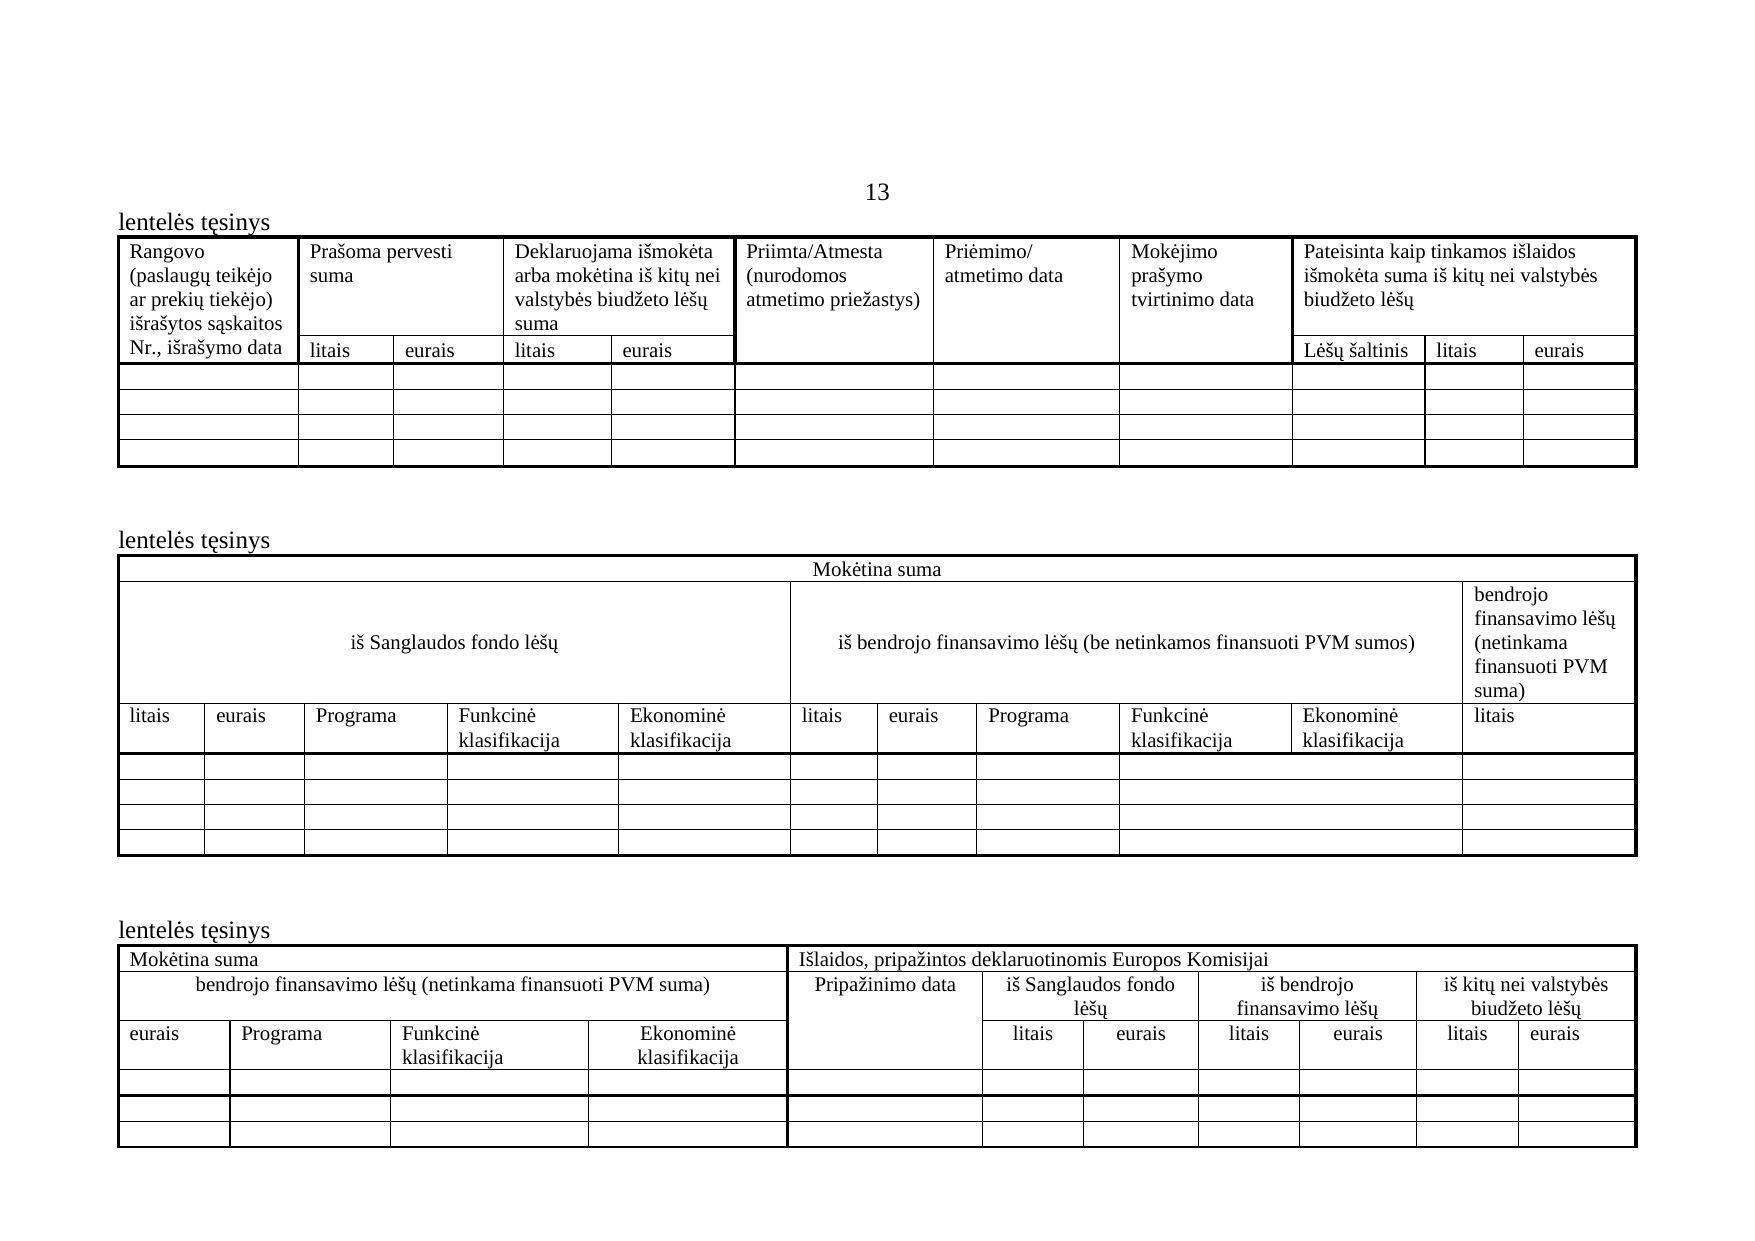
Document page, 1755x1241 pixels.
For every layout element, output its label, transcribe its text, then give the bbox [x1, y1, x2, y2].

table_cell [205, 830, 304, 854]
table_cell [299, 440, 393, 464]
table_cell eurais [612, 336, 733, 362]
table_cell [391, 1097, 588, 1121]
table_cell [504, 415, 611, 439]
table_cell [504, 440, 611, 464]
table_cell [1524, 440, 1634, 464]
table_cell [1120, 365, 1292, 389]
table_cell [934, 440, 1119, 464]
table_cell [1426, 415, 1523, 439]
table_cell Programa [305, 704, 447, 752]
table_cell [1199, 1097, 1299, 1121]
table_cell [619, 780, 790, 804]
table_cell Programa [231, 1021, 390, 1069]
table_header Priimta/Atmesta (nurodomos atmetimo priežastys) [737, 239, 933, 362]
table_cell [394, 365, 503, 389]
table_cell [1426, 440, 1523, 464]
table_cell [205, 755, 304, 779]
table_cell [791, 805, 877, 829]
table_cell [231, 1097, 390, 1121]
table_cell Ekonominė klasifikacija [589, 1021, 786, 1069]
table_cell [1293, 415, 1424, 439]
table_cell [120, 440, 298, 464]
table_cell [983, 1097, 1083, 1121]
table_cell [977, 780, 1119, 804]
table_cell [305, 805, 447, 829]
table_cell [1519, 1070, 1634, 1094]
table_cell [589, 1122, 786, 1146]
table_cell [612, 365, 734, 389]
table_cell [305, 755, 447, 779]
table_cell [120, 805, 204, 829]
table_cell [1300, 1070, 1416, 1094]
table_cell litais [791, 704, 877, 752]
table_cell [1463, 780, 1634, 804]
table_cell [983, 1122, 1083, 1146]
table_cell [1463, 805, 1634, 829]
table_header Pateisinta kaip tinkamos išlaidos išmokėta suma iš kitų nei valstybės biudžeto lėšų [1294, 239, 1634, 335]
table_cell [619, 830, 790, 854]
table_cell bendrojo finansavimo lėšų (netinkama finansuoti PVM suma) [1463, 582, 1634, 702]
table_cell [391, 1070, 588, 1094]
table_cell [299, 365, 393, 389]
table_cell [1519, 1097, 1634, 1121]
table_cell [448, 805, 618, 829]
table_cell [120, 415, 298, 439]
table_cell [619, 755, 790, 779]
table_header Mokėjimo prašymo tvirtinimo data [1120, 239, 1291, 362]
table_cell eurais [394, 336, 503, 362]
table_cell [983, 1070, 1083, 1094]
table_cell iš Sanglaudos fondo lėšų [120, 582, 790, 702]
table_header Mokėtina suma [120, 947, 786, 971]
table_cell [1463, 830, 1634, 854]
table_cell [791, 780, 877, 804]
table_cell [305, 780, 447, 804]
table_cell Pripažinimo data [789, 972, 982, 1069]
table_cell [299, 415, 393, 439]
table_cell eurais [1084, 1021, 1198, 1069]
table_cell [736, 365, 933, 389]
table_cell [1426, 390, 1523, 414]
table_cell [589, 1070, 786, 1094]
table_cell [612, 415, 734, 439]
table_cell [1199, 1122, 1299, 1146]
table_cell [391, 1122, 588, 1146]
table_cell [1519, 1122, 1634, 1146]
table_cell [1417, 1070, 1518, 1094]
table_cell [1199, 1070, 1299, 1094]
table_cell [394, 415, 503, 439]
table_cell [1120, 805, 1462, 829]
table_cell litais [1417, 1021, 1518, 1069]
table_cell [1463, 755, 1634, 779]
table_cell [1120, 780, 1462, 804]
table_cell [231, 1122, 390, 1146]
table_cell [1524, 390, 1634, 414]
table_header Rangovo (paslaugų teikėjo ar prekių tiekėjo) išrašytos sąskaitos Nr., išrašymo data [120, 239, 297, 362]
table_cell [1293, 440, 1424, 464]
table_cell [934, 415, 1119, 439]
table_cell [736, 415, 933, 439]
table_cell [1300, 1097, 1416, 1121]
table_cell litais [120, 704, 204, 752]
table_cell [394, 390, 503, 414]
table_cell [977, 805, 1119, 829]
table_cell eurais [878, 704, 976, 752]
table_cell [299, 390, 393, 414]
table_cell [1417, 1097, 1518, 1121]
table_cell [394, 440, 503, 464]
table_header Išlaidos, pripažintos deklaruotinomis Europos Komisijai [789, 947, 1634, 971]
table_cell [878, 780, 976, 804]
table_cell [120, 780, 204, 804]
table_cell [789, 1122, 982, 1146]
table_cell [1084, 1097, 1198, 1121]
table_cell iš kitų nei valstybės biudžeto lėšų [1417, 972, 1634, 1020]
table_cell litais [504, 336, 611, 362]
table_cell [1293, 365, 1424, 389]
table_cell [120, 1070, 229, 1094]
table_cell [878, 805, 976, 829]
table_header Deklaruojama išmokėta arba mokėtina iš kitų nei valstybės biudžeto lėšų suma [504, 239, 733, 335]
table_cell [504, 390, 611, 414]
table_cell [120, 830, 204, 854]
table_cell [1417, 1122, 1518, 1146]
table_cell Programa [977, 704, 1119, 752]
table_cell [1293, 390, 1424, 414]
table_cell [934, 365, 1119, 389]
table_header Prašoma pervesti suma [300, 239, 503, 335]
table_cell iš bendrojo finansavimo lėšų (be netinkamos finansuoti PVM sumos) [791, 582, 1462, 702]
table_cell [1120, 390, 1292, 414]
table_cell [448, 830, 618, 854]
table_cell [1120, 830, 1462, 854]
table_cell eurais [1524, 336, 1634, 362]
table_cell [589, 1097, 786, 1121]
table_cell [448, 780, 618, 804]
table_cell [504, 365, 611, 389]
table_cell [120, 1097, 229, 1121]
table_cell litais [1463, 704, 1634, 752]
table_cell [231, 1070, 390, 1094]
table_cell [736, 440, 933, 464]
table_cell litais [1426, 336, 1523, 362]
table_cell [205, 805, 304, 829]
table_cell [448, 755, 618, 779]
table_cell [789, 1070, 982, 1094]
table_cell eurais [1300, 1021, 1416, 1069]
table_cell litais [983, 1021, 1083, 1069]
table_cell [878, 755, 976, 779]
table_cell [120, 365, 298, 389]
table_cell [1084, 1070, 1198, 1094]
table_cell litais [1199, 1021, 1299, 1069]
table_cell [1120, 755, 1462, 779]
table_cell [791, 830, 877, 854]
table_cell Lėšų šaltinis [1294, 336, 1424, 362]
table_cell bendrojo finansavimo lėšų (netinkama finansuoti PVM suma) [120, 972, 786, 1020]
text lentelės tęsinys [118, 915, 1636, 943]
table_cell [977, 755, 1119, 779]
table_cell [1120, 440, 1292, 464]
table_cell [1524, 415, 1634, 439]
table_cell [305, 830, 447, 854]
text lentelės tęsinys [118, 207, 1636, 235]
table_cell [1426, 365, 1523, 389]
table_cell Ekonominė klasifikacija [1292, 704, 1462, 752]
table_cell Ekonominė klasifikacija [619, 704, 790, 752]
table_cell [120, 755, 204, 779]
table_cell eurais [120, 1021, 229, 1069]
table_cell [736, 390, 933, 414]
table_cell [619, 805, 790, 829]
table_cell [878, 830, 976, 854]
table_cell [120, 390, 298, 414]
table_cell [977, 830, 1119, 854]
table_cell [789, 1097, 982, 1121]
table_cell Funkcinė klasifikacija [1120, 704, 1291, 752]
table_header Mokėtina suma [120, 557, 1634, 581]
table_cell litais [300, 336, 393, 362]
table_cell [1120, 415, 1292, 439]
table_cell Funkcinė klasifikacija [448, 704, 618, 752]
table_cell [1300, 1122, 1416, 1146]
table_cell [1524, 365, 1634, 389]
table_cell [1084, 1122, 1198, 1146]
table_header Priėmimo/atmetimo data [934, 239, 1119, 362]
table_cell eurais [205, 704, 304, 752]
table_cell [120, 1122, 229, 1146]
table_cell [612, 440, 734, 464]
table_cell [205, 780, 304, 804]
table_cell Funkcinė klasifikacija [391, 1021, 588, 1069]
table_cell [612, 390, 734, 414]
table_cell iš Sanglaudos fondo lėšų [983, 972, 1198, 1020]
table_cell eurais [1519, 1021, 1634, 1069]
table_cell iš bendrojo finansavimo lėšų [1199, 972, 1416, 1020]
table_cell [934, 390, 1119, 414]
table_cell [791, 755, 877, 779]
text lentelės tęsinys [118, 525, 1636, 554]
